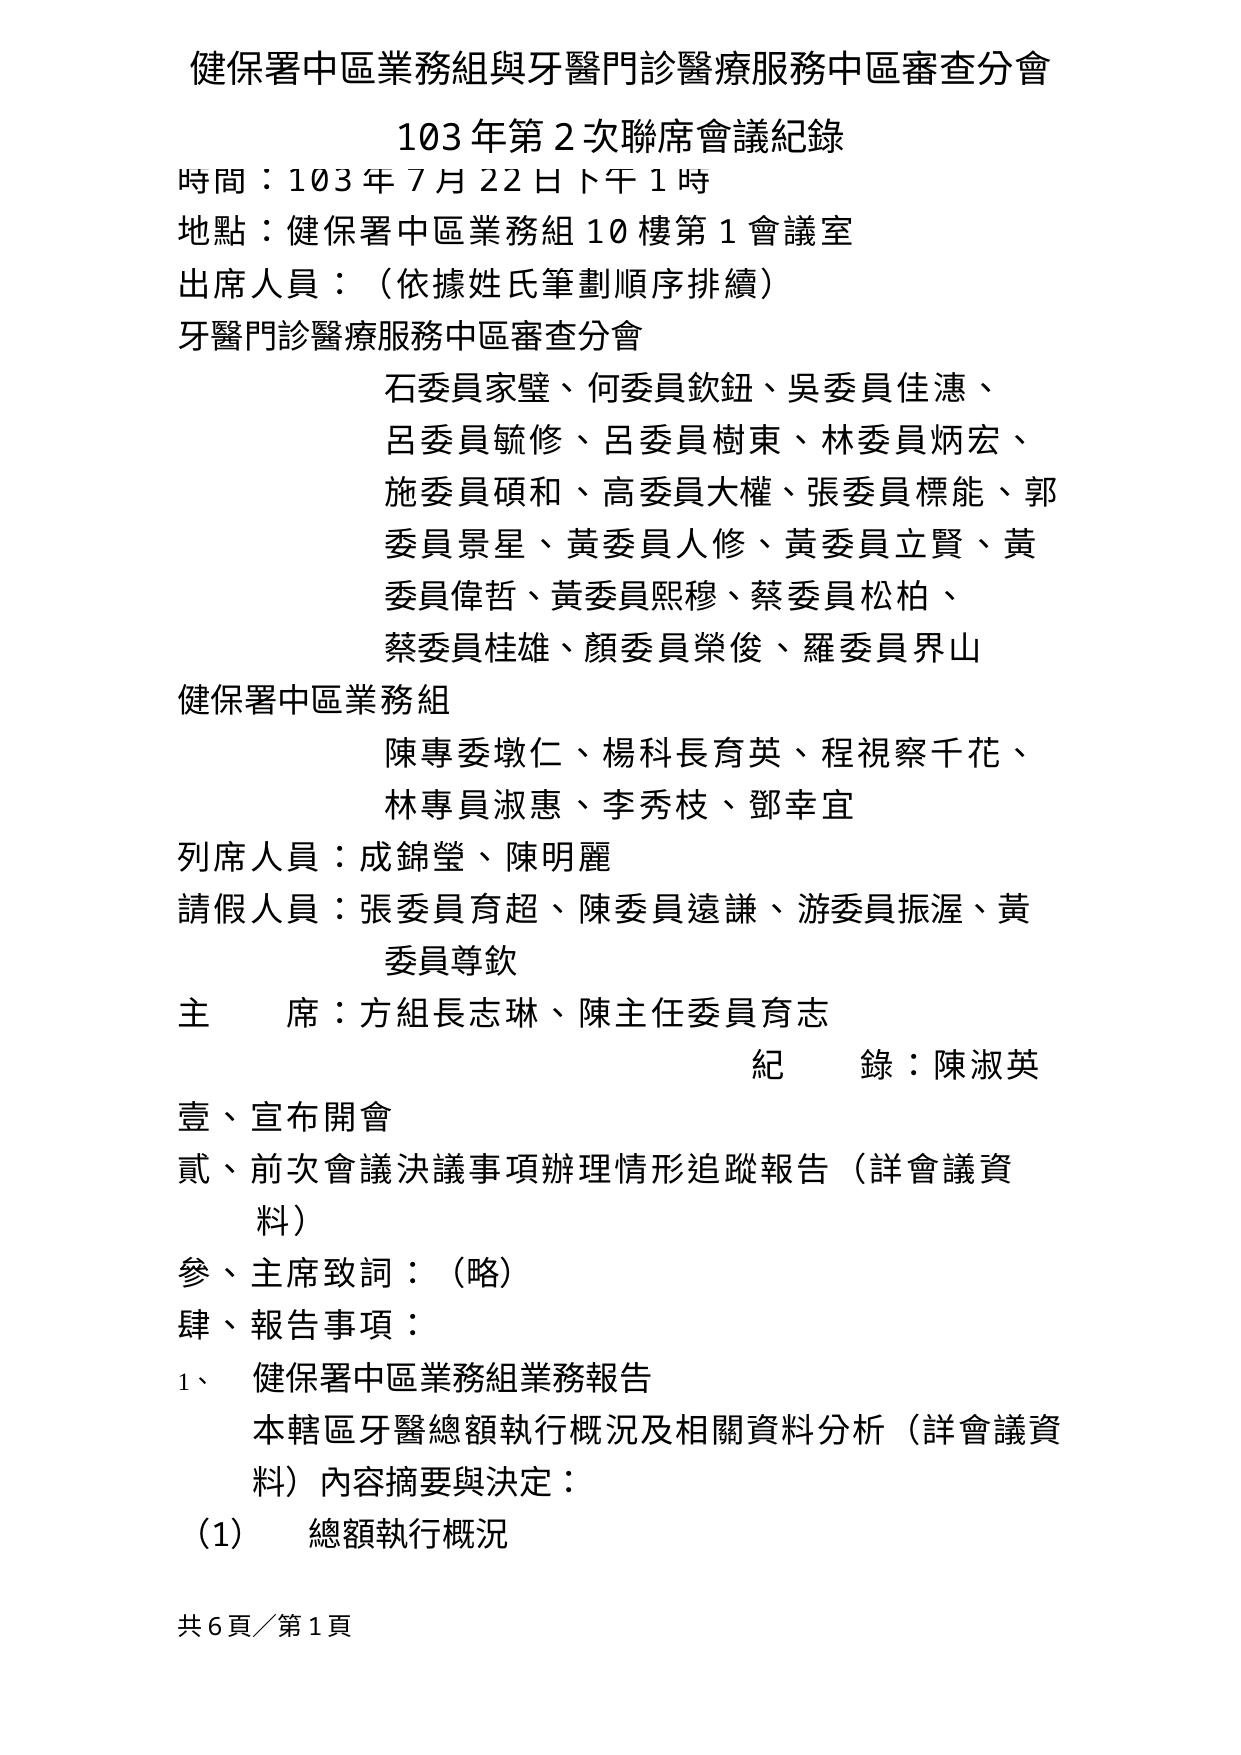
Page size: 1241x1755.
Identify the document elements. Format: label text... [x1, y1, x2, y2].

text 蔡委員桂雄、顏委員榮俊、羅委員界山 [384, 618, 1063, 670]
list 健保署中區業務組業務報告 [177, 1347, 1063, 1399]
list 總額執行概況 [177, 1504, 1063, 1556]
text 健保署中區業務組與牙醫門診醫療服務中區審查分會 [157, 39, 1083, 94]
text 貳、前次會議決議事項辦理情形追蹤報告（詳會議資料） [177, 1139, 1063, 1243]
text 參、主席致詞：（略） [177, 1243, 1063, 1295]
text 出席人員：（依據姓氏筆劃順序排續） [177, 254, 1063, 306]
text 請假人員：張委員育超、陳委員遠謙、游委員振渥、黃委員尊欽 [177, 879, 1063, 983]
text 紀 錄：陳淑英 [395, 1035, 1063, 1087]
text 壹、宣布開會 [177, 1087, 1063, 1139]
text 牙醫門診醫療服務中區審查分會 [177, 306, 1063, 358]
text 呂委員毓修、呂委員樹東、林委員炳宏、施委員碩和、高委員大權、張委員標能、郭委員景星、黃委員人修、黃委員立賢、黃委員偉哲、黃委員熙穆、蔡委員松柏、 [384, 410, 1063, 618]
text 地點：健保署中區業務組10樓第1會議室 [177, 202, 1063, 254]
text 陳專委墩仁、楊科長育英、程視察千花、林專員淑惠、李秀枝、鄧幸宜 [384, 722, 1063, 827]
text 103年第2次聯席會議紀錄 [157, 107, 1083, 161]
text 健保署中區業務組 [177, 670, 1063, 722]
text 本轄區牙醫總額執行概況及相關資料分析（詳會議資料）內容摘要與決定： [252, 1399, 1063, 1504]
text 主 席：方組長志琳、陳主任委員育志 [177, 983, 1063, 1035]
text 時間：103年7月22日下午1時 [177, 169, 1063, 202]
text 石委員家璧、何委員欽鈕、吳委員佳潓、 [384, 358, 1063, 410]
text 肆、報告事項： [177, 1295, 1063, 1347]
text 列席人員：成錦瑩、陳明麗 [177, 827, 1063, 879]
